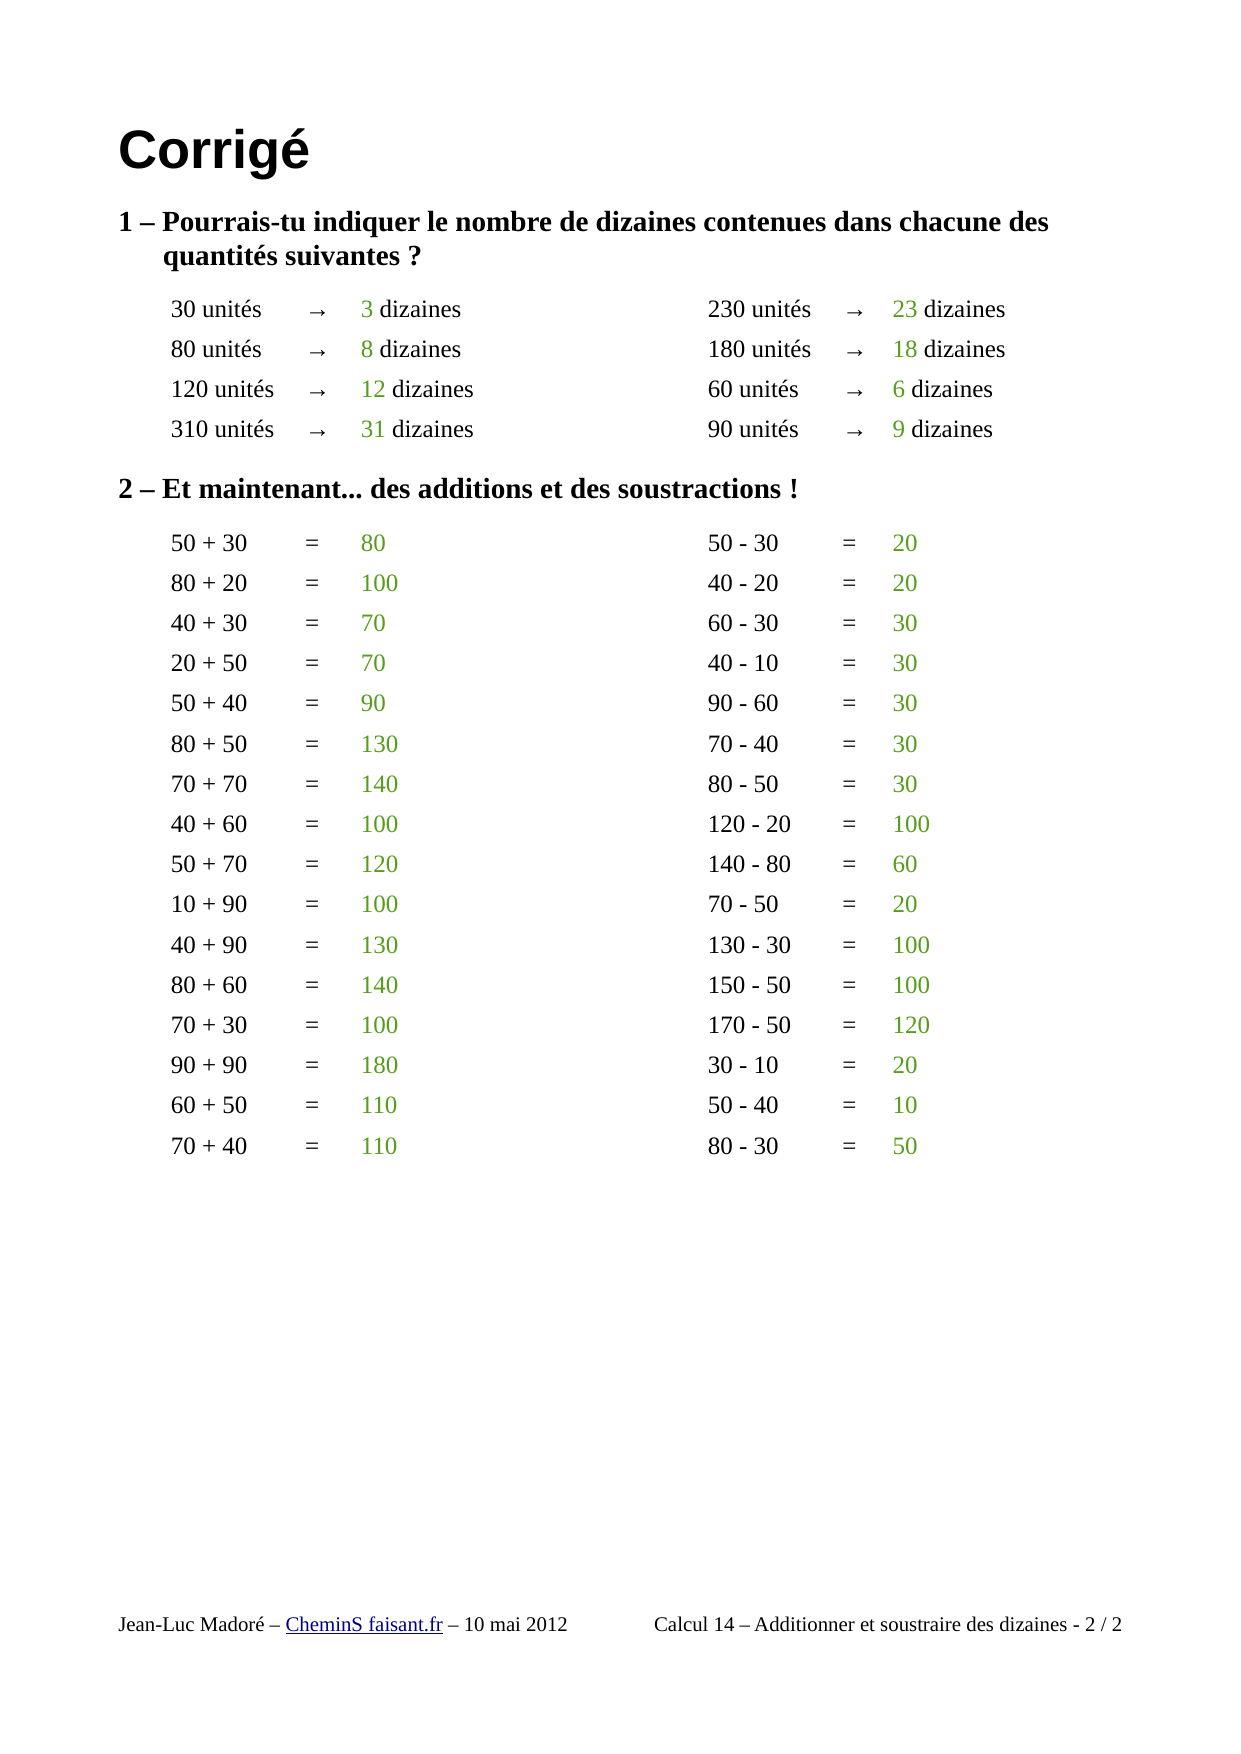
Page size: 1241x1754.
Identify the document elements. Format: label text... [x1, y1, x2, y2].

table_header [540, 522, 702, 562]
table_cell 100 [886, 964, 1105, 1004]
table_cell = [299, 1085, 355, 1125]
table_header [540, 288, 702, 328]
table_cell [540, 924, 702, 964]
table_cell [540, 1125, 702, 1165]
table_cell = [299, 763, 355, 803]
table_cell → [836, 409, 886, 449]
table_cell 120 [886, 1005, 1105, 1045]
table_cell = [836, 924, 886, 964]
table_cell = [299, 964, 355, 1004]
table_cell 110 [355, 1125, 540, 1165]
table_cell 30 [886, 723, 1105, 763]
table_cell [540, 844, 702, 884]
table_cell 80 + 60 [165, 964, 299, 1004]
table_cell 20 [886, 562, 1105, 602]
table_header 30 unités [165, 288, 299, 328]
table_cell 80 + 20 [165, 562, 299, 602]
table_cell 30 [886, 643, 1105, 683]
table_cell = [836, 643, 886, 683]
table_cell = [299, 924, 355, 964]
table_cell [540, 1045, 702, 1085]
table_cell 50 + 70 [165, 844, 299, 884]
table_cell 130 [355, 924, 540, 964]
table_cell 120 unités [165, 369, 299, 409]
table_cell = [836, 964, 886, 1004]
table_cell 180 unités [702, 328, 836, 368]
table_cell 40 + 30 [165, 603, 299, 643]
table_cell 90 - 60 [702, 683, 836, 723]
table_cell = [299, 1125, 355, 1165]
table_cell 90 + 90 [165, 1045, 299, 1085]
table_header 3 dizaines [355, 288, 540, 328]
table_cell 70 - 40 [702, 723, 836, 763]
table_cell 50 + 40 [165, 683, 299, 723]
table_cell = [836, 723, 886, 763]
table_header 230 unités [702, 288, 836, 328]
table_cell 100 [355, 1005, 540, 1045]
table_cell 130 - 30 [702, 924, 836, 964]
table_cell [540, 964, 702, 1004]
table_cell = [299, 643, 355, 683]
table_cell 40 + 60 [165, 804, 299, 844]
table_cell 20 [886, 1045, 1105, 1085]
table_header 50 - 30 [702, 522, 836, 562]
table_cell = [299, 562, 355, 602]
table_cell 110 [355, 1085, 540, 1125]
table_cell 31 dizaines [355, 409, 540, 449]
table_cell [540, 369, 702, 409]
table_cell [540, 643, 702, 683]
table_header → [836, 288, 886, 328]
table_cell 90 [355, 683, 540, 723]
table_cell 8 dizaines [355, 328, 540, 368]
table_header 80 [355, 522, 540, 562]
table_cell = [836, 1085, 886, 1125]
table_cell [540, 683, 702, 723]
table_cell = [836, 884, 886, 924]
table_cell 310 unités [165, 409, 299, 449]
table_cell 30 [886, 683, 1105, 723]
table_cell [540, 804, 702, 844]
table_cell 140 [355, 964, 540, 1004]
table_cell 70 [355, 643, 540, 683]
table_cell [540, 884, 702, 924]
table_cell [540, 562, 702, 602]
text 2 – Et maintenant... des additions et des soustractions ! [118, 472, 1122, 505]
table_header 20 [886, 522, 1105, 562]
table_cell 80 unités [165, 328, 299, 368]
table_cell [540, 1005, 702, 1045]
table_cell → [299, 369, 355, 409]
table_cell 60 - 30 [702, 603, 836, 643]
table_cell 10 + 90 [165, 884, 299, 924]
table_cell 12 dizaines [355, 369, 540, 409]
table_cell 130 [355, 723, 540, 763]
table_cell = [836, 1125, 886, 1165]
table_cell 100 [886, 804, 1105, 844]
table_cell 80 + 50 [165, 723, 299, 763]
table_cell 150 - 50 [702, 964, 836, 1004]
table_header → [299, 288, 355, 328]
text 1 – Pourrais-tu indiquer le nombre de dizaines contenues dans chacune des quantités suivantes ? [118, 204, 1122, 271]
table_cell [540, 1085, 702, 1125]
table_cell = [836, 1045, 886, 1085]
table_cell 40 + 90 [165, 924, 299, 964]
table_cell 18 dizaines [886, 328, 1105, 368]
table_cell 100 [355, 884, 540, 924]
text Corrigé [118, 118, 1122, 180]
table_cell = [299, 1045, 355, 1085]
table_cell 70 - 50 [702, 884, 836, 924]
table_cell 170 - 50 [702, 1005, 836, 1045]
table_cell 20 + 50 [165, 643, 299, 683]
table_cell 40 - 20 [702, 562, 836, 602]
table_cell = [299, 844, 355, 884]
table_cell [540, 328, 702, 368]
table_cell → [836, 369, 886, 409]
table_cell 120 - 20 [702, 804, 836, 844]
table_cell [540, 409, 702, 449]
table_cell = [836, 844, 886, 884]
table_cell 100 [355, 804, 540, 844]
table_cell 80 - 50 [702, 763, 836, 803]
table_cell 30 [886, 763, 1105, 803]
table_cell 120 [355, 844, 540, 884]
table_cell = [836, 562, 886, 602]
table_cell = [836, 763, 886, 803]
table_header = [836, 522, 886, 562]
table_cell 10 [886, 1085, 1105, 1125]
table_cell 60 [886, 844, 1105, 884]
table_cell = [836, 683, 886, 723]
table_cell = [299, 884, 355, 924]
table_cell 70 [355, 603, 540, 643]
table_cell 70 + 30 [165, 1005, 299, 1045]
table_cell 90 unités [702, 409, 836, 449]
table_cell 6 dizaines [886, 369, 1105, 409]
table_cell 50 - 40 [702, 1085, 836, 1125]
table_cell → [836, 328, 886, 368]
table_cell [540, 763, 702, 803]
table_cell = [299, 804, 355, 844]
table_cell 30 [886, 603, 1105, 643]
table_cell [540, 603, 702, 643]
table_cell 70 + 70 [165, 763, 299, 803]
table_cell 140 - 80 [702, 844, 836, 884]
table_cell → [299, 328, 355, 368]
table_cell = [299, 603, 355, 643]
table_cell 70 + 40 [165, 1125, 299, 1165]
table_cell 60 + 50 [165, 1085, 299, 1125]
table_header = [299, 522, 355, 562]
table_cell 100 [886, 924, 1105, 964]
table_cell = [299, 683, 355, 723]
table_header 50 + 30 [165, 522, 299, 562]
table_cell = [836, 603, 886, 643]
table_cell 180 [355, 1045, 540, 1085]
table_cell [540, 723, 702, 763]
table_cell 50 [886, 1125, 1105, 1165]
table_cell → [299, 409, 355, 449]
table_cell = [836, 804, 886, 844]
table_cell 100 [355, 562, 540, 602]
table_cell 20 [886, 884, 1105, 924]
table_cell = [836, 1005, 886, 1045]
table_cell 30 - 10 [702, 1045, 836, 1085]
table_cell 80 - 30 [702, 1125, 836, 1165]
table_cell 60 unités [702, 369, 836, 409]
table_cell 9 dizaines [886, 409, 1105, 449]
table_cell = [299, 1005, 355, 1045]
table_cell = [299, 723, 355, 763]
table_cell 140 [355, 763, 540, 803]
table_header 23 dizaines [886, 288, 1105, 328]
table_cell 40 - 10 [702, 643, 836, 683]
